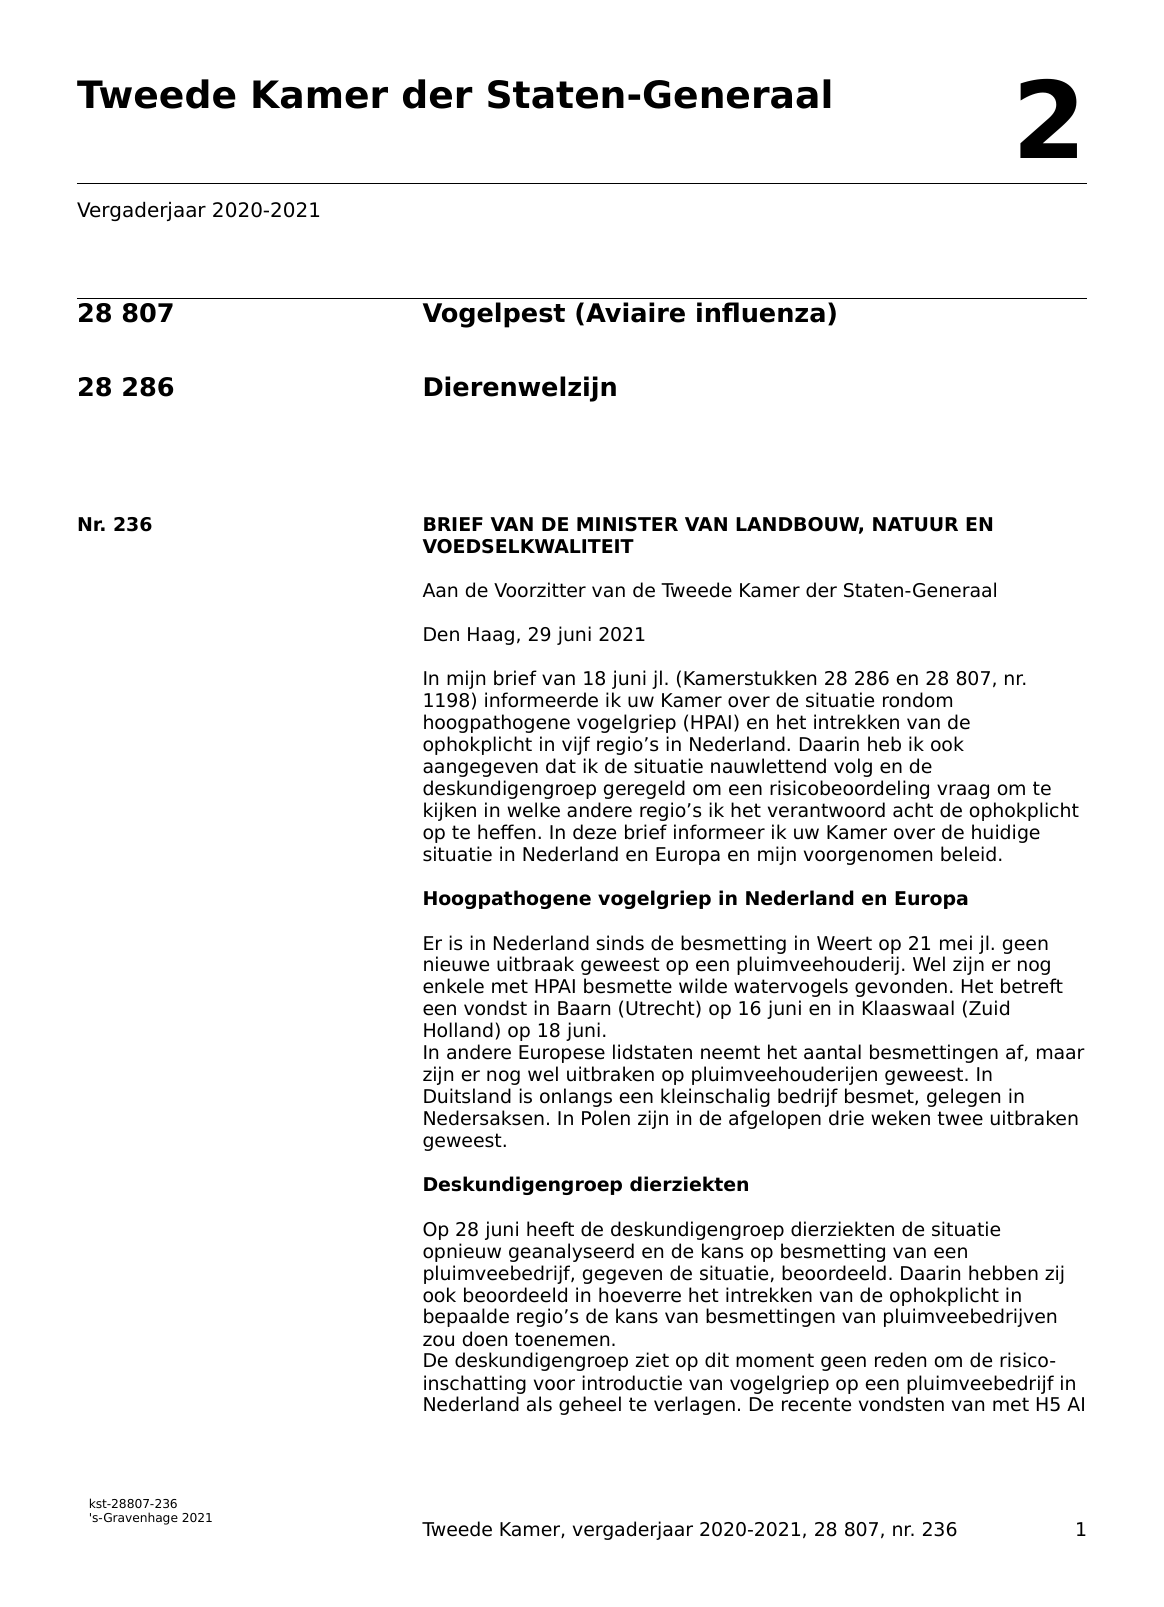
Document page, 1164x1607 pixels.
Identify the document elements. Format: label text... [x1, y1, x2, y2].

subtitle 28 807 Vogelpest (Aviaire influenza) [77, 299, 1087, 329]
text In mijn brief van 18 juni jl. (Kamerstukken 28 286 en 28 807, nr. 1198) informeerde ik uw Kamer over de situatie rondom hoogpathogene vogelgriep (HPAI) en het intrekken van de ophokplicht in vijf regio’s in Nederland. Daarin heb ik ook aangegeven dat ik de situatie nauwlettend volg en de deskundigengroep geregeld om een risicobeoordeling vraag om te kijken in welke andere regio’s ik het verantwoord acht de ophokplicht op te heffen. In deze brief informeer ik uw Kamer over de huidige situatie in Nederland en Europa en mijn voorgenomen beleid. [422, 668, 1087, 866]
table_header 2 [886, 59, 1087, 183]
text kst-28807-236 [88, 1497, 323, 1511]
text De deskundigengroep ziet op dit moment geen reden om de risico-inschatting voor introductie van vogelgriep op een pluimveebedrijf in Nederland als geheel te verlagen. De recente vondsten van met H5 AI [422, 1350, 1087, 1416]
text In andere Europese lidstaten neemt het aantal besmettingen af, maar zijn er nog wel uitbraken op pluimveehouderijen geweest. In Duitsland is onlangs een kleinschalig bedrijf besmet, gelegen in Nedersaksen. In Polen zijn in de afgelopen drie weken twee uitbraken geweest. [422, 1042, 1087, 1152]
table_cell Vergaderjaar 2020-2021 [77, 184, 1087, 298]
text Op 28 juni heeft de deskundigengroep dierziekten de situatie opnieuw geanalyseerd en de kans op besmetting van een pluimveebedrijf, gegeven de situatie, beoordeeld. Daarin hebben zij ook beoordeeld in hoeverre het intrekken van de ophokplicht in bepaalde regio’s de kans van besmettingen van pluimveebedrijven zou doen toenemen. [422, 1218, 1087, 1350]
subtitle Hoogpathogene vogelgriep in Nederland en Europa [422, 888, 1087, 910]
text Er is in Nederland sinds de besmetting in Weert op 21 mei jl. geen nieuwe uitbraak geweest op een pluimveehouderij. Wel zijn er nog enkele met HPAI besmette wilde watervogels gevonden. Het betreft een vondst in Baarn (Utrecht) op 16 juni en in Klaaswaal (Zuid Holland) op 18 juni. [422, 932, 1087, 1042]
table_header Tweede Kamer der Staten-Generaal [77, 59, 886, 183]
text Den Haag, 29 juni 2021 [422, 624, 1087, 646]
subtitle 28 286 Dierenwelzijn [77, 373, 1087, 403]
text 's-Gravenhage 2021 [88, 1511, 323, 1525]
subtitle Nr. 236 BRIEF VAN DE MINISTER VAN LANDBOUW, NATUUR EN VOEDSELKWALITEIT [77, 514, 1087, 558]
text Aan de Voorzitter van de Tweede Kamer der Staten-Generaal [422, 580, 1087, 602]
subtitle Deskundigengroep dierziekten [422, 1174, 1087, 1196]
